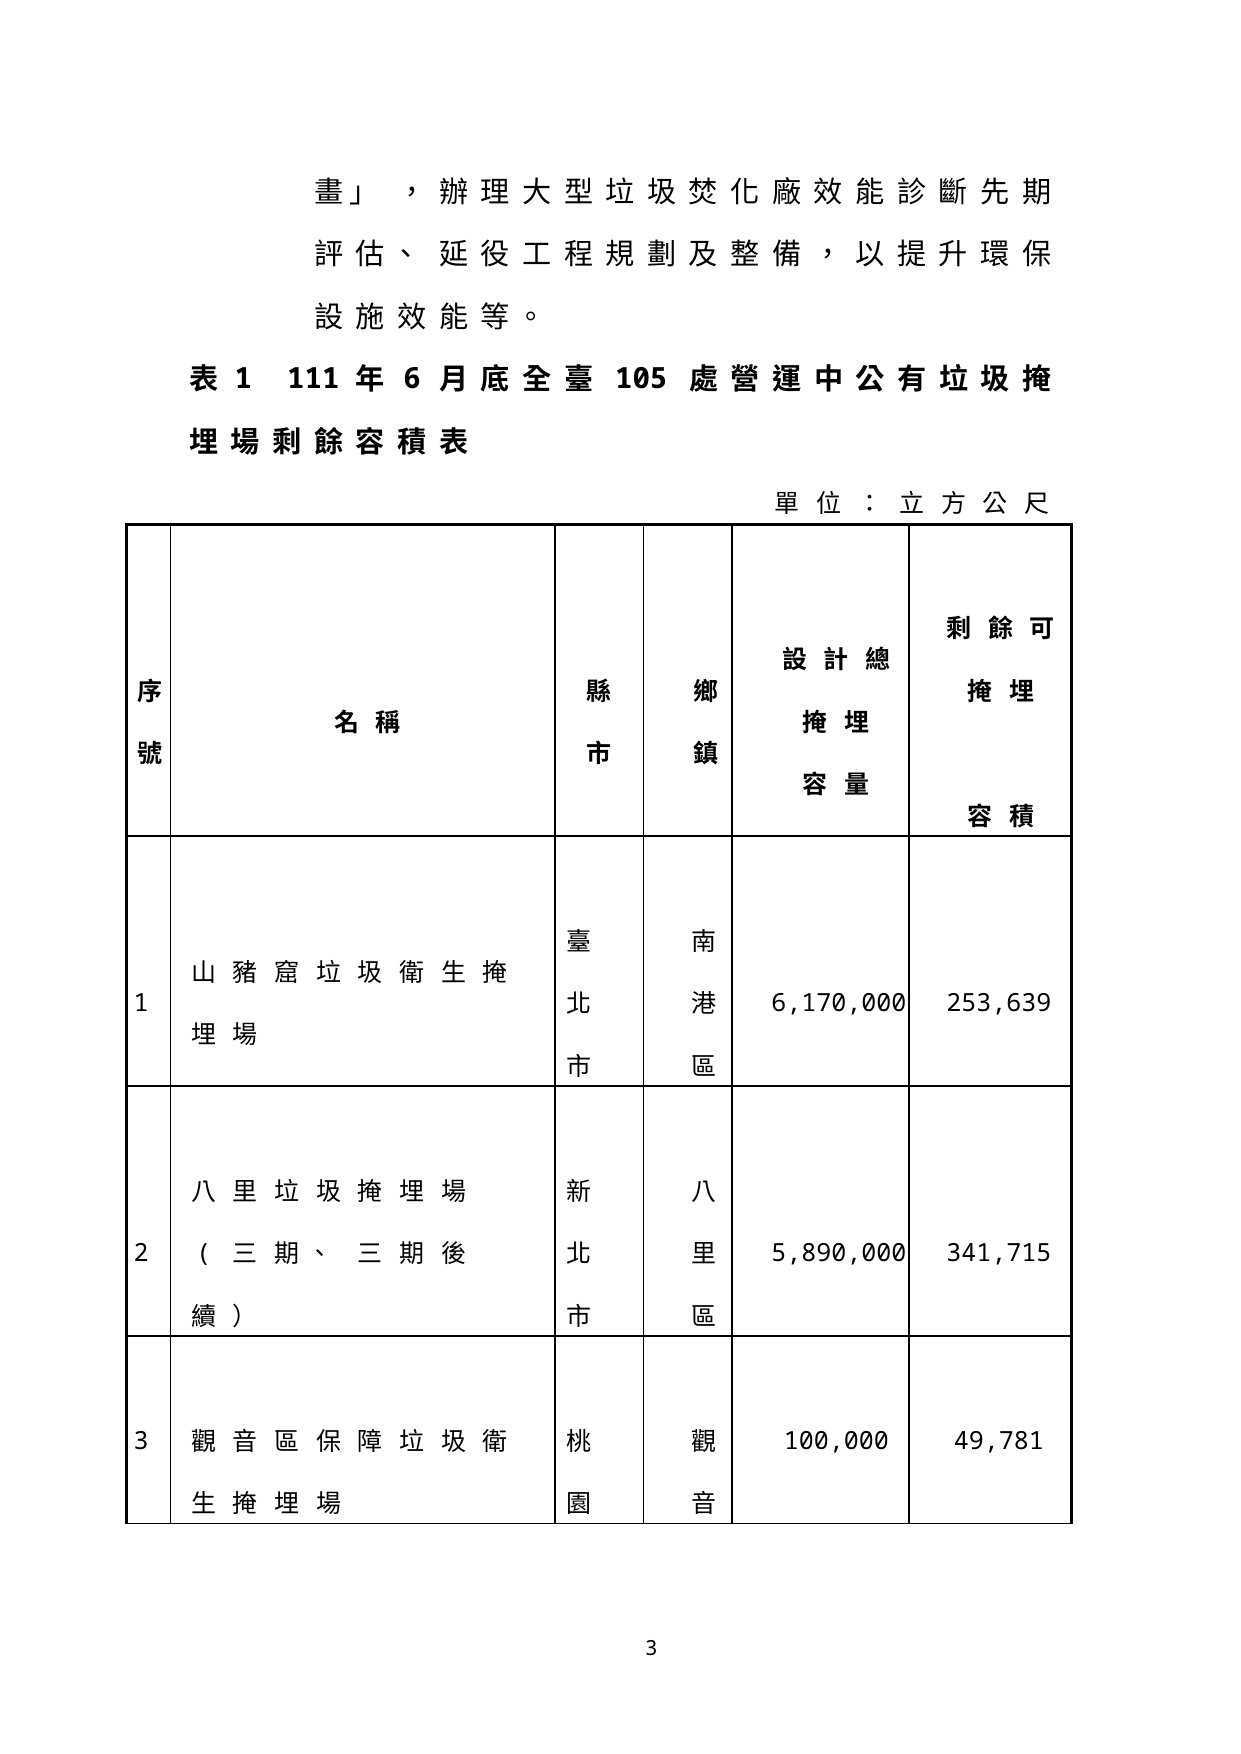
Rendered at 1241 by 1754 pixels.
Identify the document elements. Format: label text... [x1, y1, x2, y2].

table_cell 6,170,000 [733, 837, 908, 1085]
table_cell 1 [128, 837, 170, 1085]
table_cell 山豬窟垃圾衛生掩埋場 [171, 837, 554, 1085]
table_cell 南港區 [644, 837, 731, 1085]
table_header 縣市 [556, 526, 643, 835]
table_header 設計總掩埋 容量 [733, 526, 908, 835]
table_cell 2 [128, 1087, 170, 1335]
table_header 鄉鎮 [644, 526, 731, 835]
table_cell 八里區 [644, 1087, 731, 1335]
table_header 名稱 [171, 526, 554, 835]
table_cell 桃園 [556, 1337, 643, 1523]
text 畫」，辦理大型垃圾焚化廠效能診斷先期評估、延役工程規劃及整備，以提升環保設施效能等。 [271, 148, 1058, 335]
table_cell 新北市 [556, 1087, 643, 1335]
table_cell 3 [128, 1337, 170, 1523]
table_header 序號 [128, 526, 170, 835]
table_cell 341,715 [910, 1087, 1070, 1335]
table_cell 49,781 [910, 1337, 1070, 1523]
table_cell 觀音 [644, 1337, 731, 1523]
table_cell 253,639 [910, 837, 1070, 1085]
table_cell 觀音區保障垃圾衛生掩埋場 [171, 1337, 554, 1523]
text 表1 111年6月底全臺105處營運中公有垃圾掩埋場剩餘容積表 [118, 335, 1058, 460]
table_cell 100,000 [733, 1337, 908, 1523]
table_cell 5,890,000 [733, 1087, 908, 1335]
text 單位：立方公尺 [242, 460, 1058, 523]
table_cell 八里垃圾掩埋場(三期、三期後續） [171, 1087, 554, 1335]
table_header 剩餘可掩埋 容積 [910, 526, 1070, 835]
table_cell 臺北市 [556, 837, 643, 1085]
